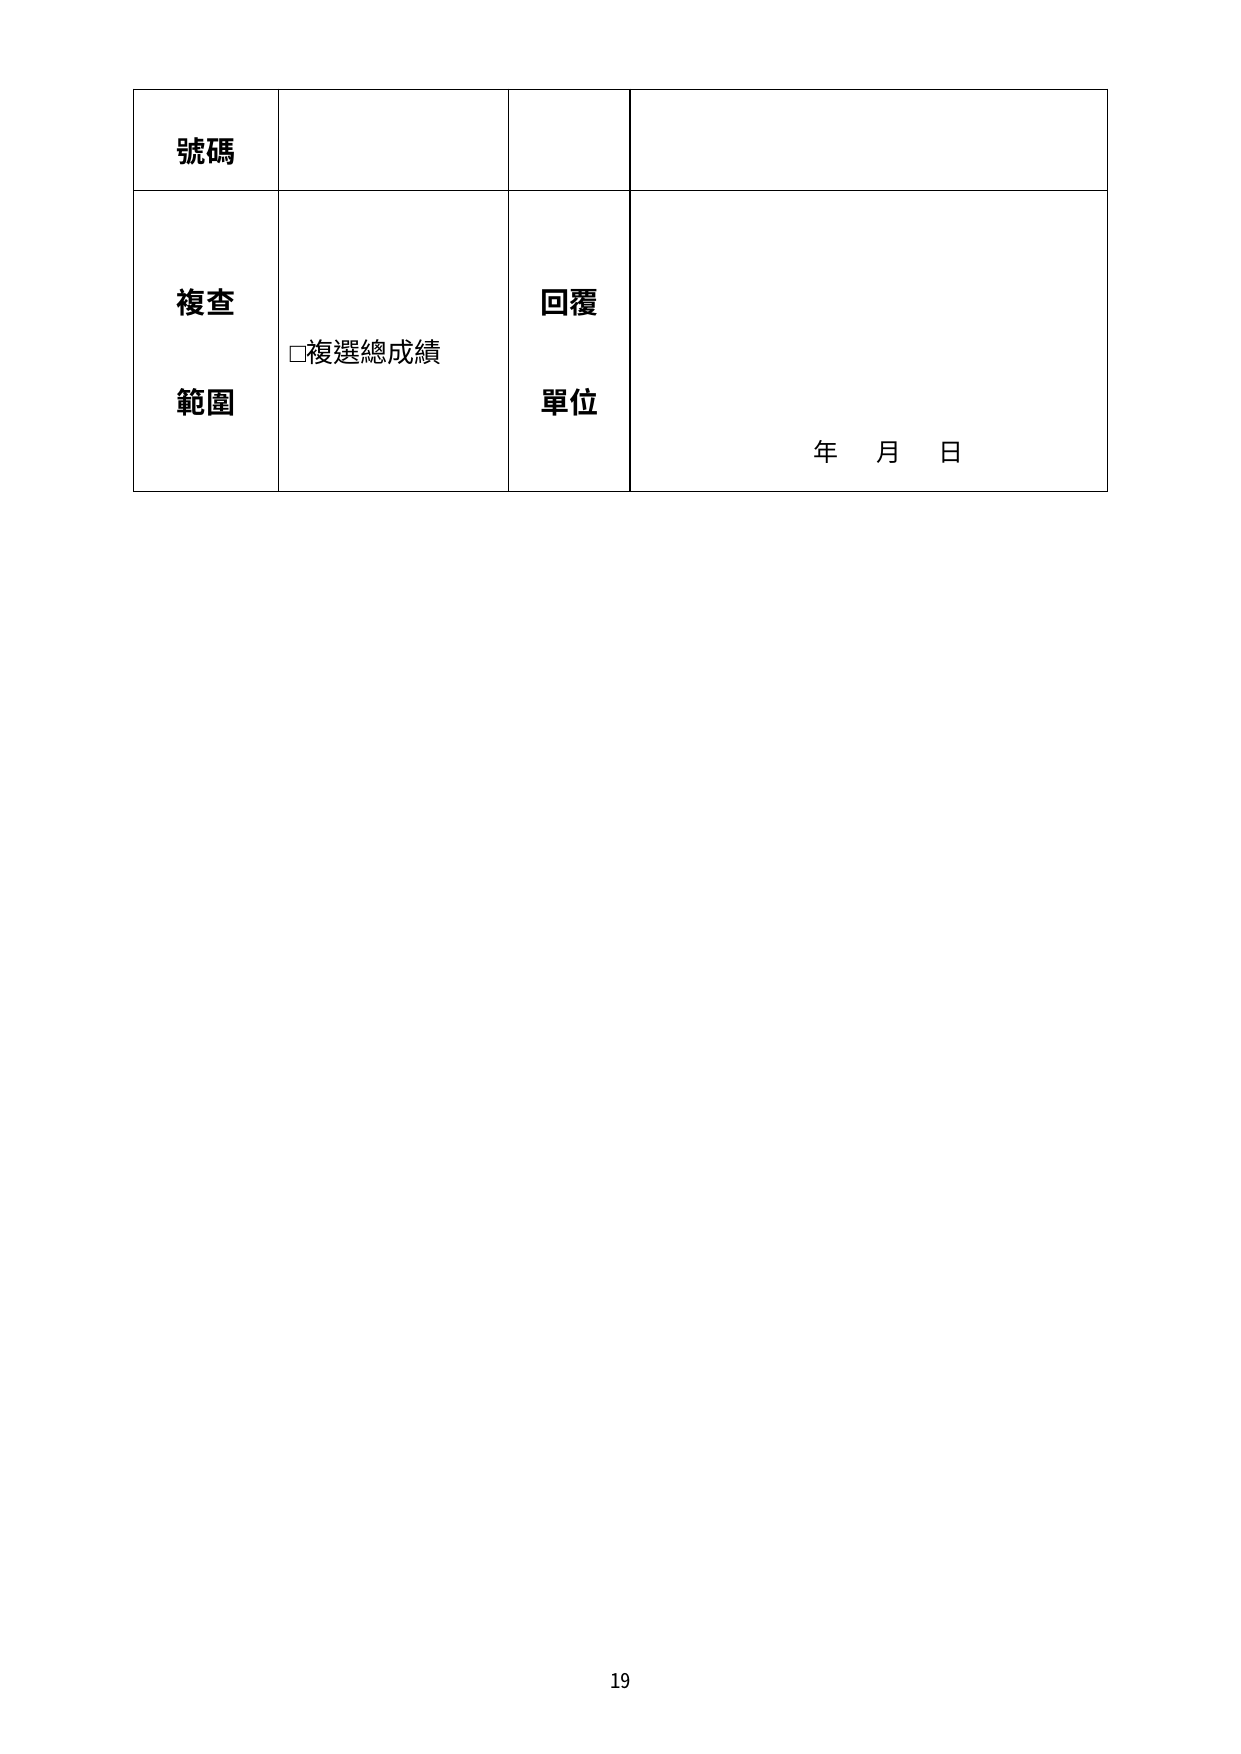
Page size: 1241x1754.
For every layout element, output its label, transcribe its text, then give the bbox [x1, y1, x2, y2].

table_cell 複查 範圍 [134, 191, 278, 491]
table_cell □複選總成績 [279, 191, 508, 491]
table_cell [279, 90, 508, 189]
table_cell 回覆 單位 [509, 191, 629, 491]
table_cell 號碼 [134, 90, 278, 189]
table_header [631, 90, 1107, 189]
table_header [509, 90, 629, 189]
table_cell 年 月 日 [631, 191, 1107, 491]
